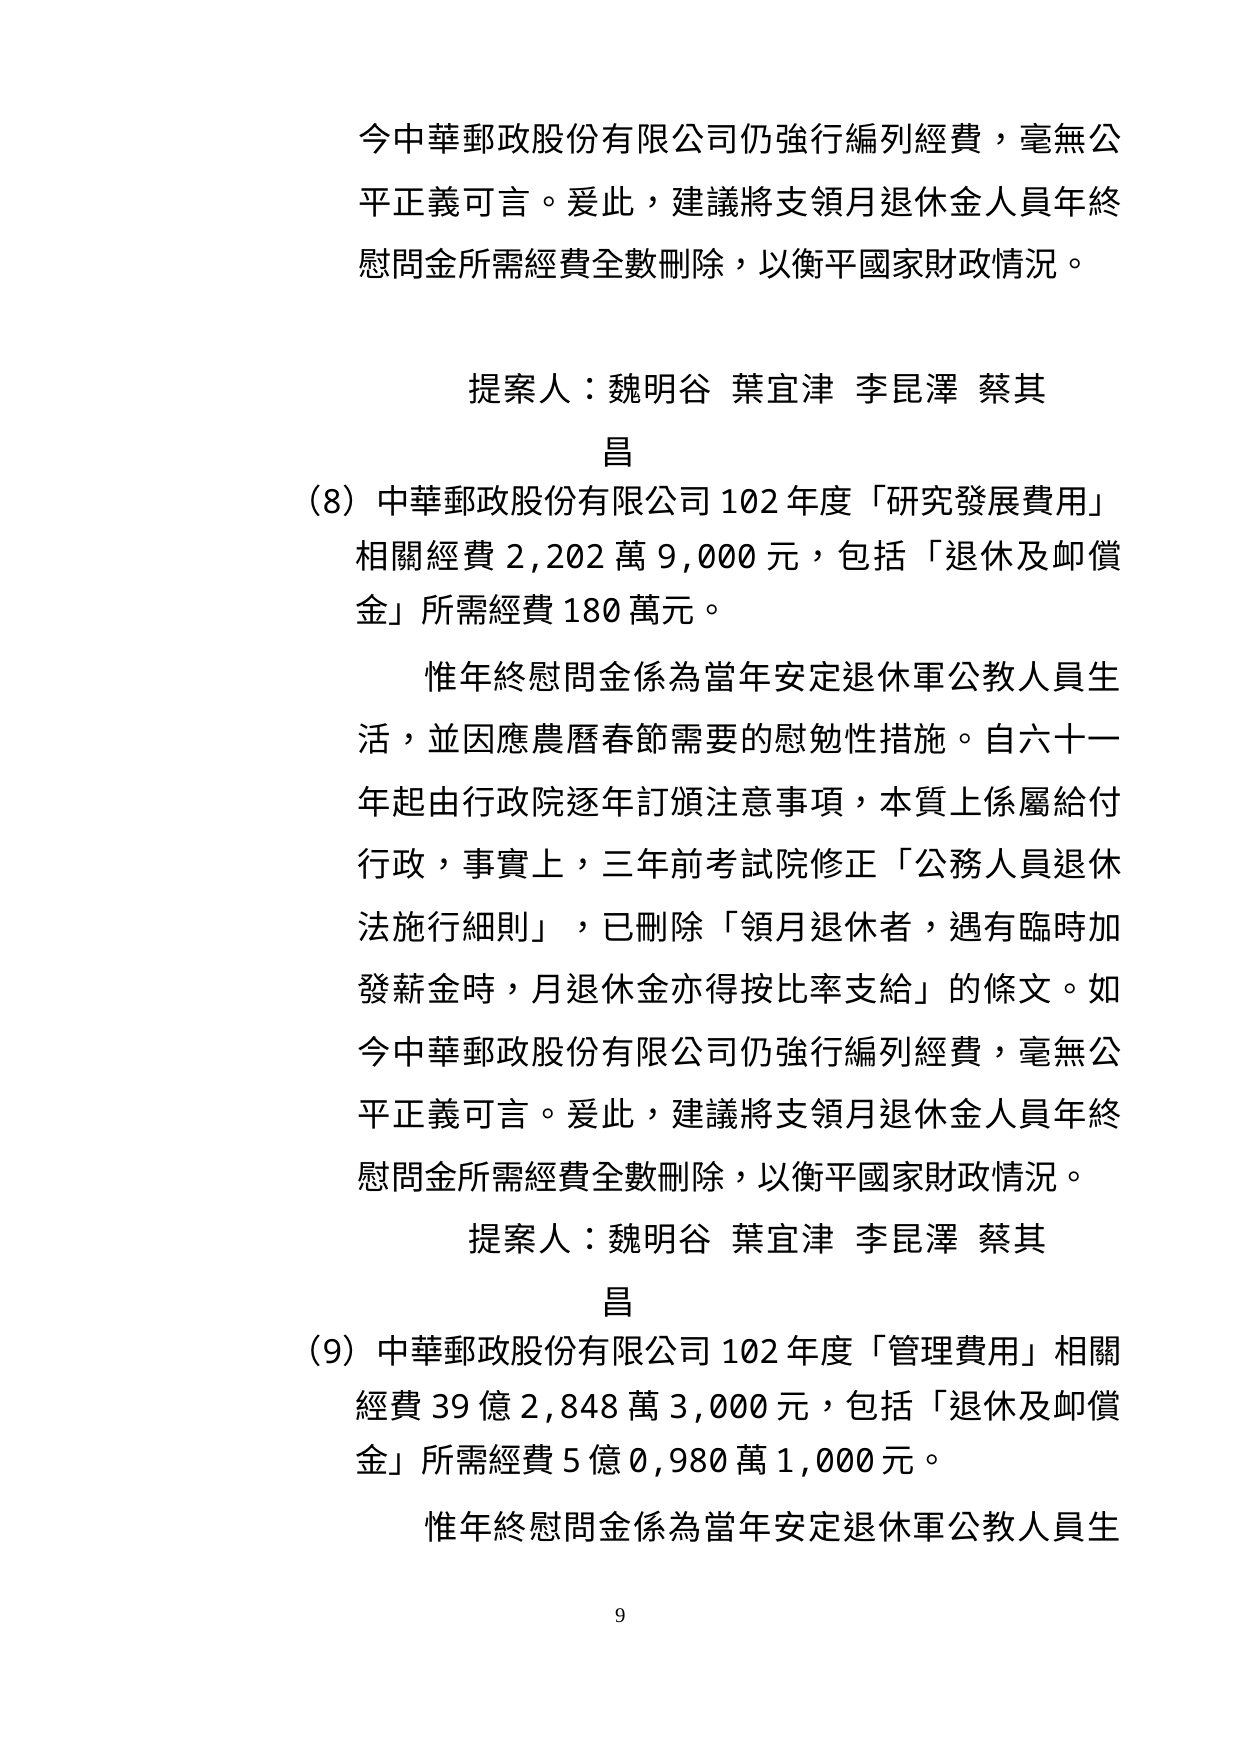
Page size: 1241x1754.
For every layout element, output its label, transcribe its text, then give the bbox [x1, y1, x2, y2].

text （9）中華郵政股份有限公司102年度「管理費用」相關經費39億2,848萬3,000元，包括「退休及卹償金」所需經費5億0,980萬1,000元。 [288, 1321, 1122, 1483]
text 今中華郵政股份有限公司仍強行編列經費，毫無公平正義可言。爰此，建議將支領月退休金人員年終慰問金所需經費全數刪除，以衡平國家財政情況。 [274, 96, 1122, 283]
text 提案人：魏明谷 葉宜津 李昆澤 蔡其昌 [468, 1196, 1047, 1321]
text （8）中華郵政股份有限公司102年度「研究發展費用」相關經費2,202萬9,000元，包括「退休及卹償金」所需經費180萬元。 [288, 471, 1122, 633]
text 惟年終慰問金係為當年安定退休軍公教人員生 [357, 1483, 1122, 1546]
text 提案人：魏明谷 葉宜津 李昆澤 蔡其昌 [468, 346, 1047, 471]
text 惟年終慰問金係為當年安定退休軍公教人員生活，並因應農曆春節需要的慰勉性措施。自六十一年起由行政院逐年訂頒注意事項，本質上係屬給付行政，事實上，三年前考試院修正「公務人員退休法施行細則」，已刪除「領月退休者，遇有臨時加發薪金時，月退休金亦得按比率支給」的條文。如今中華郵政股份有限公司仍強行編列經費，毫無公平正義可言。爰此，建議將支領月退休金人員年終慰問金所需經費全數刪除，以衡平國家財政情況。 [357, 633, 1122, 1196]
